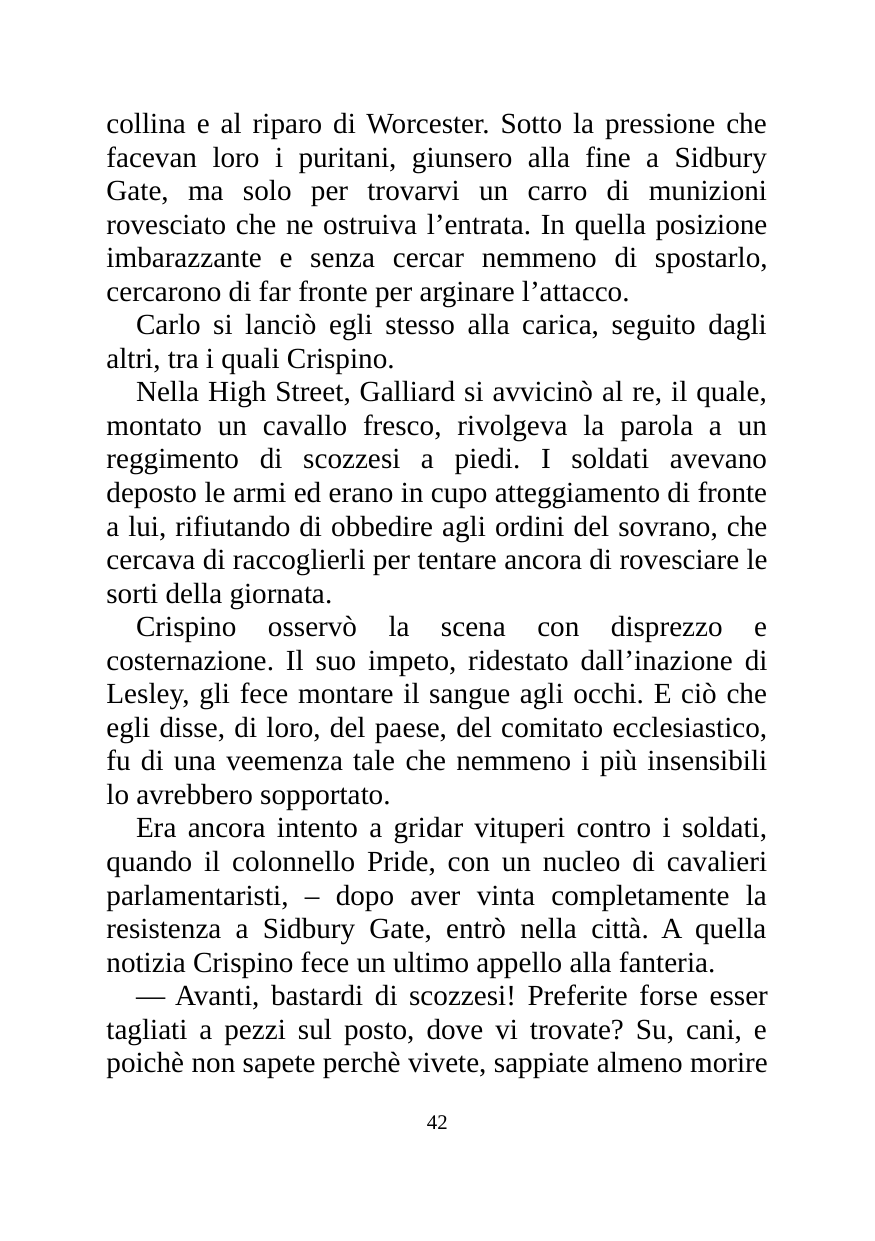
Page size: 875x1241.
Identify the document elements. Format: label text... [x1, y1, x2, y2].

text Nella High Street, Galliard si avvicinò al re, il quale, montato un cavallo fresco, rivolgeva la parola a un reggimento di scozzesi a piedi. I soldati avevano deposto le armi ed erano in cupo atteggiamento di fronte a lui, rifiutando di obbedire agli ordini del sovrano, che cercava di raccoglierli per tentare ancora di rovesciare le sorti della giornata. [106, 374, 768, 609]
text Crispino osservò la scena con disprezzo e costernazione. Il suo impeto, ridestato dall’inazione di Lesley, gli fece montare il sangue agli occhi. E ciò che egli disse, di loro, del paese, del comitato ecclesiastico, fu di una veemenza tale che nemmeno i più insensibili lo avrebbero sopportato. [106, 609, 768, 811]
text — Avanti, bastardi di scozzesi! Preferite forse esser tagliati a pezzi sul posto, dove vi trovate? Su, cani, e poichè non sapete perchè vivete, sappiate almeno morire [106, 978, 768, 1079]
text collina e al riparo di Worcester. Sotto la pressione che facevan loro i puritani, giunsero alla fine a Sidbury Gate, ma solo per trovarvi un carro di munizioni rovesciato che ne ostruiva l’entrata. In quella posizione imbarazzante e senza cercar nemmeno di spostarlo, cercarono di far fronte per arginare l’attacco. [106, 106, 768, 307]
text Carlo si lanciò egli stesso alla carica, seguito dagli altri, tra i quali Crispino. [106, 307, 768, 374]
text Era ancora intento a gridar vituperi contro i soldati, quando il colonnello Pride, con un nucleo di cavalieri parlamentaristi, – dopo aver vinta completamente la resistenza a Sidbury Gate, entrò nella città. A quella notizia Crispino fece un ultimo appello alla fanteria. [106, 811, 768, 978]
